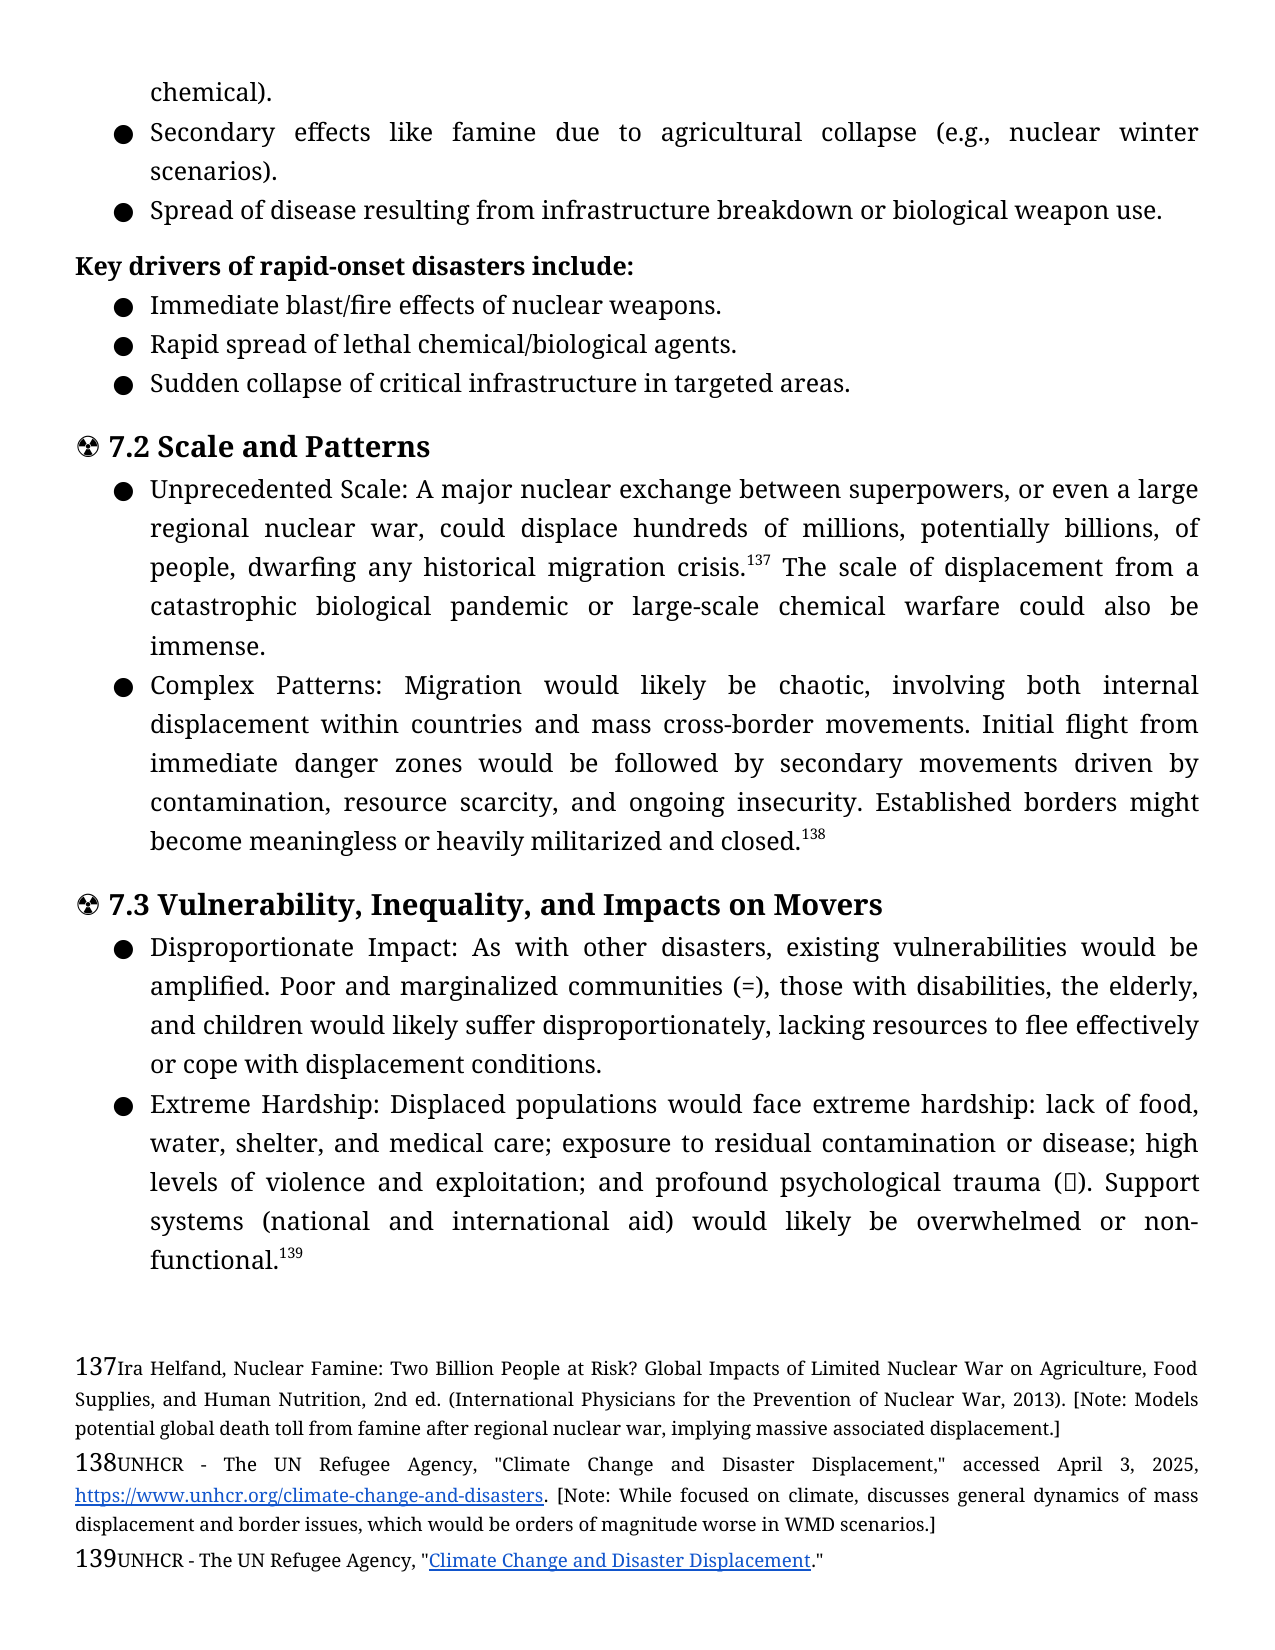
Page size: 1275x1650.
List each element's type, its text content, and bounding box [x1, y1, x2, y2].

list Ira Helfand, Nuclear Famine: Two Billion People at Risk? Global Impacts of Limited Nuclear War on Agriculture, Food Supplies, and Human Nutrition, 2nd ed. (International Physicians for the Prevention of Nuclear War, 2013). [Note: Models potential global death toll from famine after regional nuclear war, implying massive associated displacement.] [75, 1348, 1200, 1441]
list Rapid spread of lethal chemical/biological agents. [112, 327, 1200, 361]
subtitle Key drivers of rapid-onset disasters include: [75, 248, 1200, 282]
list Immediate blast/fire effects of nuclear weapons. [112, 287, 1200, 322]
list Unprecedented Scale: A major nuclear exchange between superpowers, or even a large regional nuclear war, could displace hundreds of millions, potentially billions, of people, dwarfing any historical migration crisis. The scale of displacement from a catastrophic biological pandemic or large-scale chemical warfare could also be immense. [112, 471, 1200, 662]
list chemical). [112, 75, 1200, 109]
list Sudden collapse of critical infrastructure in targeted areas. [112, 366, 1200, 400]
subtitle ☢️ 7.3 Vulnerability, Inequality, and Impacts on Movers [75, 884, 1200, 924]
list Disproportionate Impact: As with other disasters, existing vulnerabilities would be amplified. Poor and marginalized communities (=), those with disabilities, the elderly, and children would likely suffer disproportionately, lacking resources to flee effectively or cope with displacement conditions. [112, 929, 1200, 1081]
list UNHCR - The UN Refugee Agency, "Climate Change and Disaster Displacement." [75, 1541, 1200, 1575]
subtitle ☢️ 7.2 Scale and Patterns [75, 426, 1200, 466]
list Spread of disease resulting from infrastructure breakdown or biological weapon use. [112, 192, 1200, 227]
list UNHCR - The UN Refugee Agency, "Climate Change and Disaster Displacement," accessed April 3, 2025, https://www.unhcr.org/climate-change-and-disasters. [Note: While focused on climate, discusses general dynamics of mass displacement and border issues, which would be orders of magnitude worse in WMD scenarios.] [75, 1444, 1200, 1537]
list Extreme Hardship: Displaced populations would face extreme hardship: lack of food, water, shelter, and medical care; exposure to residual contamination or disease; high levels of violence and exploitation; and profound psychological trauma (🧠). Support systems (national and international aid) would likely be overwhelmed or non-functional. [112, 1086, 1200, 1277]
list Complex Patterns: Migration would likely be chaotic, involving both internal displacement within countries and mass cross-border movements. Initial flight from immediate danger zones would be followed by secondary movements driven by contamination, resource scarcity, and ongoing insecurity. Established borders might become meaningless or heavily militarized and closed. [112, 667, 1200, 858]
list Secondary effects like famine due to agricultural collapse (e.g., nuclear winter scenarios). [112, 114, 1200, 187]
